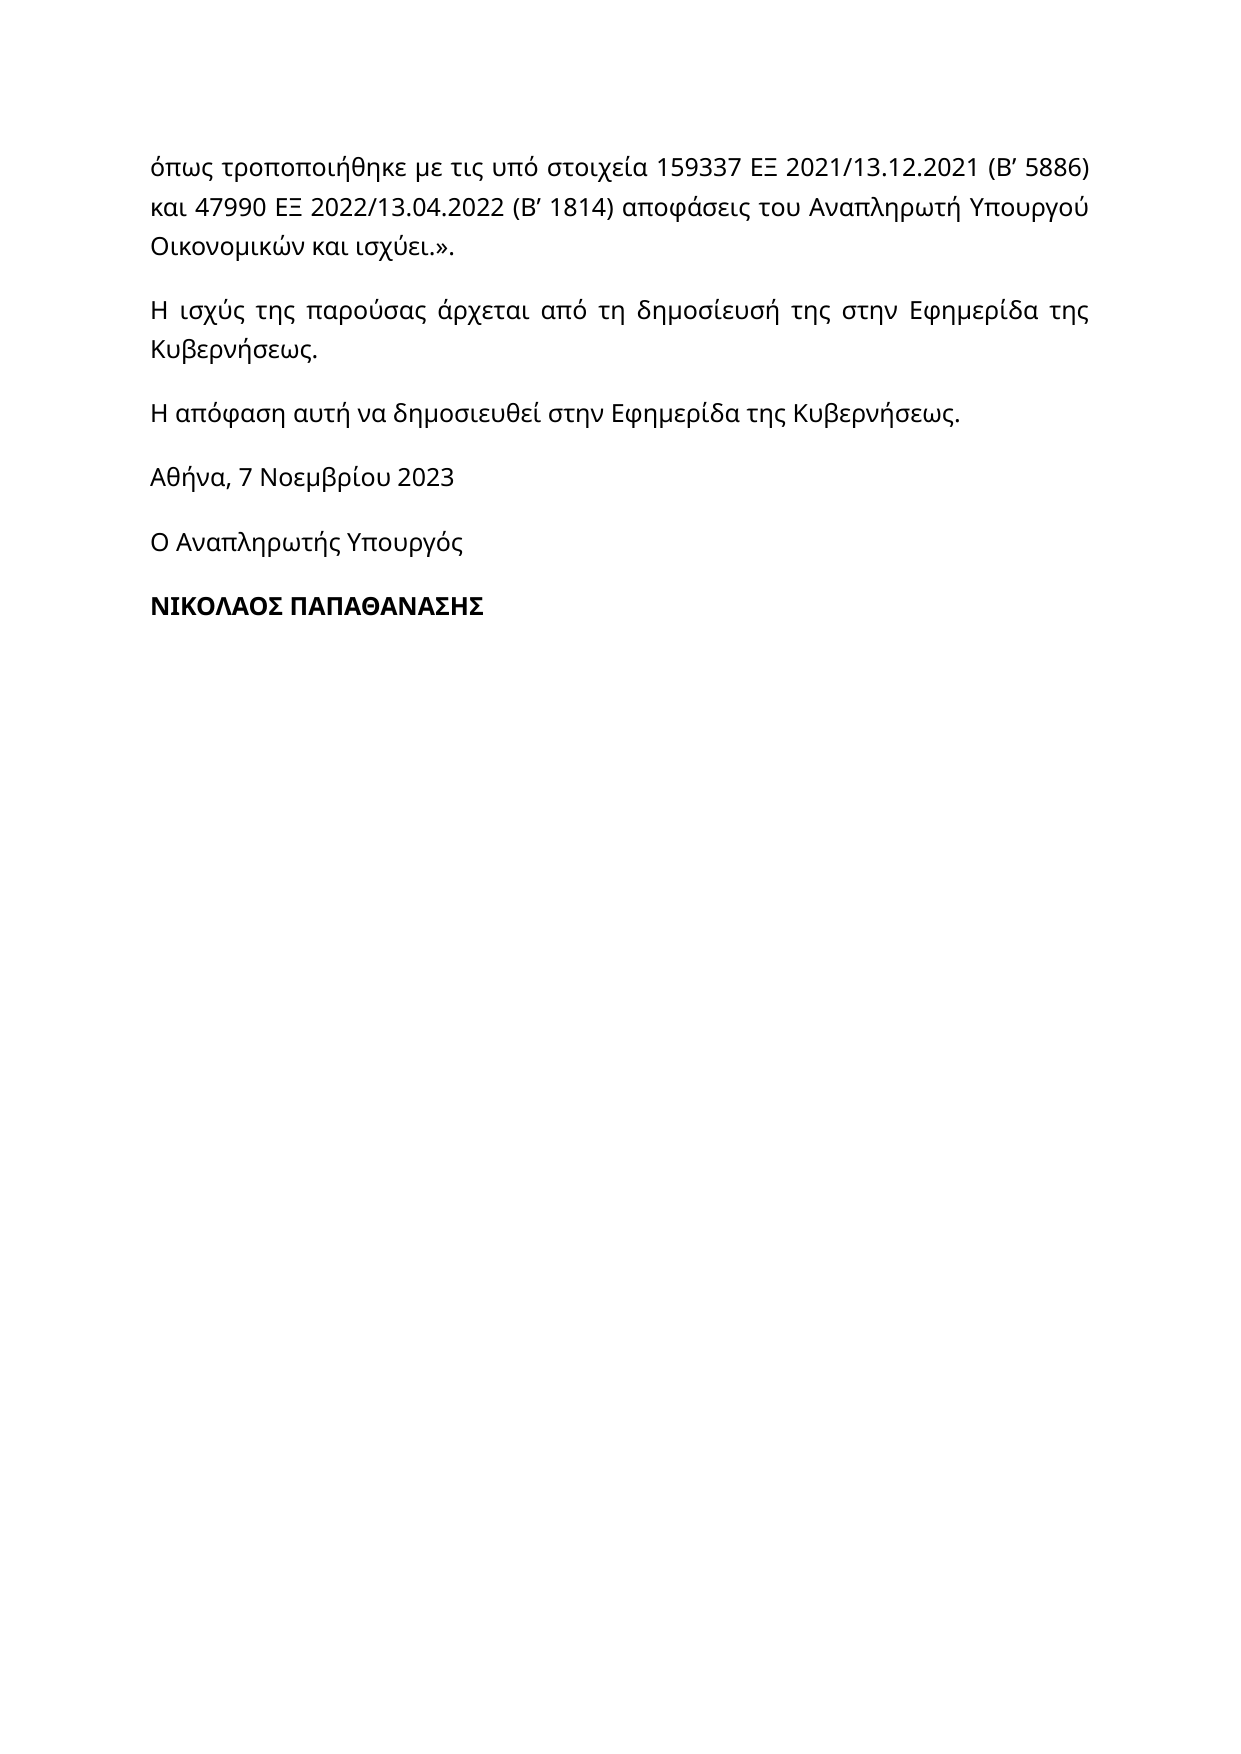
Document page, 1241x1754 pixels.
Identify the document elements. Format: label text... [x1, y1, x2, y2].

text ΝΙΚΟΛΑΟΣ ΠΑΠΑΘΑΝΑΣΗΣ [150, 588, 1090, 622]
text Η ισχύς της παρούσας άρχεται από τη δημοσίευσή της στην Εφημερίδα της Κυβερνήσεως. [150, 292, 1090, 366]
text Ο Αναπληρωτής Υπουργός [150, 524, 1090, 558]
text Η απόφαση αυτή να δημοσιευθεί στην Εφημερίδα της Κυβερνήσεως. [150, 396, 1090, 430]
text Αθήνα, 7 Νοεμβρίου 2023 [150, 460, 1090, 494]
text όπως τροποποιήθηκε με τις υπό στοιχεία 159337 ΕΞ 2021/13.12.2021 (Β’ 5886) και 47990 ΕΞ 2022/13.04.2022 (Β’ 1814) αποφάσεις του Αναπληρωτή Υπουργού Οικονομικών και ισχύει.». [150, 150, 1090, 262]
